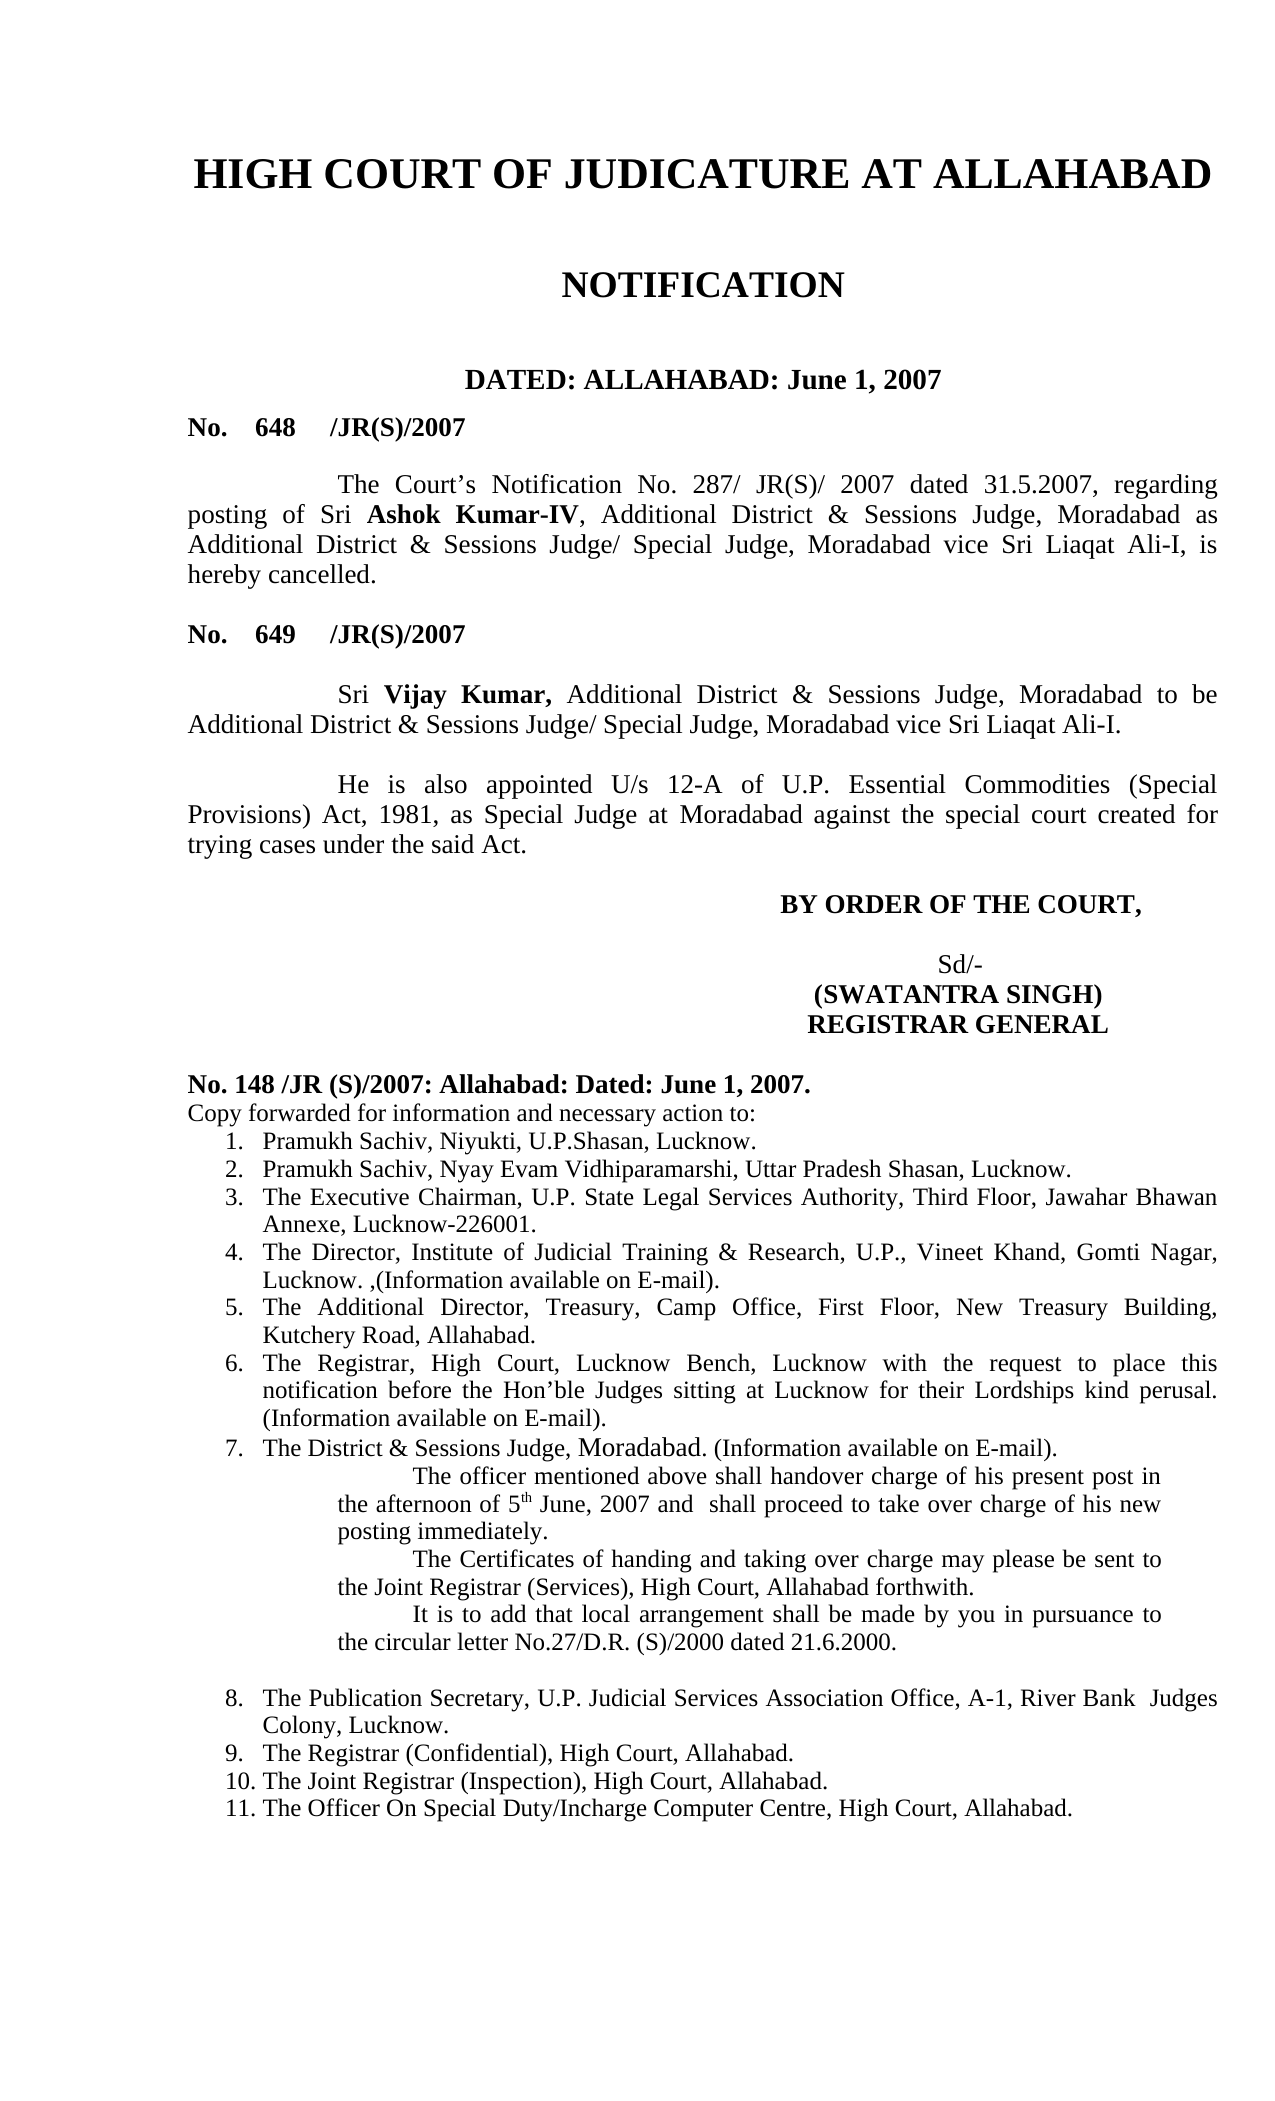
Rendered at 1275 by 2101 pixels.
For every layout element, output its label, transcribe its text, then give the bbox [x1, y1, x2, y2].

list Pramukh Sachiv, Niyukti, U.P.Shasan, Lucknow. [225, 1127, 1219, 1155]
text The officer mentioned above shall handover charge of his present post in the afternoon of 5th June, 2007 and shall proceed to take over charge of his new posting immediately. [337, 1462, 1162, 1545]
list The Joint Registrar (Inspection), High Court, Allahabad. [225, 1767, 1219, 1794]
text BY ORDER OF THE COURT, [562, 889, 1219, 919]
list Pramukh Sachiv, Nyay Evam Vidhiparamarshi, Uttar Pradesh Shasan, Lucknow. [225, 1155, 1219, 1183]
list The Additional Director, Treasury, Camp Office, First Floor, New Treasury Building, Kutchery Road, Allahabad. [225, 1293, 1219, 1349]
text Sri Vijay Kumar, Additional District & Sessions Judge, Moradabad to be Additional District & Sessions Judge/ Special Judge, Moradabad vice Sri Liaqat Ali-I. [187, 679, 1219, 739]
text It is to add that local arrangement shall be made by you in pursuance to the circular letter No.27/D.R. (S)/2000 dated 21.6.2000. [337, 1601, 1162, 1656]
text (SWATANTRA SINGH) [187, 979, 1221, 1009]
list The Registrar (Confidential), High Court, Allahabad. [225, 1739, 1219, 1767]
list The Publication Secretary, U.P. Judicial Services Association Office, A-1, River Bank Judges Colony, Lucknow. [225, 1684, 1219, 1739]
table_header No. [176, 620, 244, 649]
list The Registrar, High Court, Lucknow Bench, Lucknow with the request to place this notification before the Hon’ble Judges sitting at Lucknow for their Lordships kind perusal. (Information available on E-mail). [225, 1349, 1219, 1432]
list The Officer On Special Duty/Incharge Computer Centre, High Court, Allahabad. [225, 1794, 1219, 1822]
text No. 148 /JR (S)/2007: Allahabad: Dated: June 1, 2007. [187, 1069, 1219, 1099]
table_header 649 [244, 620, 319, 649]
text Sd/- [712, 949, 1219, 979]
subtitle NOTIFICATION [187, 264, 1219, 306]
text He is also appointed U/s 12-A of U.P. Essential Commodities (Special Provisions) Act, 1981, as Special Judge at Moradabad against the special court created for trying cases under the said Act. [187, 769, 1219, 859]
text Copy forwarded for information and necessary action to: [187, 1099, 1219, 1127]
list The Director, Institute of Judicial Training & Research, U.P., Vineet Khand, Gomti Nagar, Lucknow. ,(Information available on E-mail). [225, 1238, 1219, 1293]
table_header /JR(S)/2007 [319, 620, 477, 649]
list The Executive Chairman, U.P. State Legal Services Authority, Third Floor, Jawahar Bhawan Annexe, Lucknow-226001. [225, 1183, 1219, 1238]
subtitle DATED: ALLAHABAD: June 1, 2007 [187, 363, 1219, 396]
table_header No. [176, 412, 244, 442]
table_header 648 [244, 412, 319, 442]
text The Court’s Notification No. 287/ JR(S)/ 2007 dated 31.5.2007, regarding posting of Sri Ashok Kumar-IV, Additional District & Sessions Judge, Moradabad as Additional District & Sessions Judge/ Special Judge, Moradabad vice Sri Liaqat Ali-I, is hereby cancelled. [187, 469, 1219, 589]
list The District & Sessions Judge, Moradabad. (Information available on E-mail). [225, 1432, 1219, 1462]
text The Certificates of handing and taking over charge may please be sent to the Joint Registrar (Services), High Court, Allahabad forthwith. [337, 1545, 1162, 1601]
table_header /JR(S)/2007 [319, 412, 477, 442]
text REGISTRAR GENERAL [637, 1009, 1219, 1039]
title HIGH COURT OF JUDICATURE AT ALLAHABAD [187, 150, 1219, 198]
